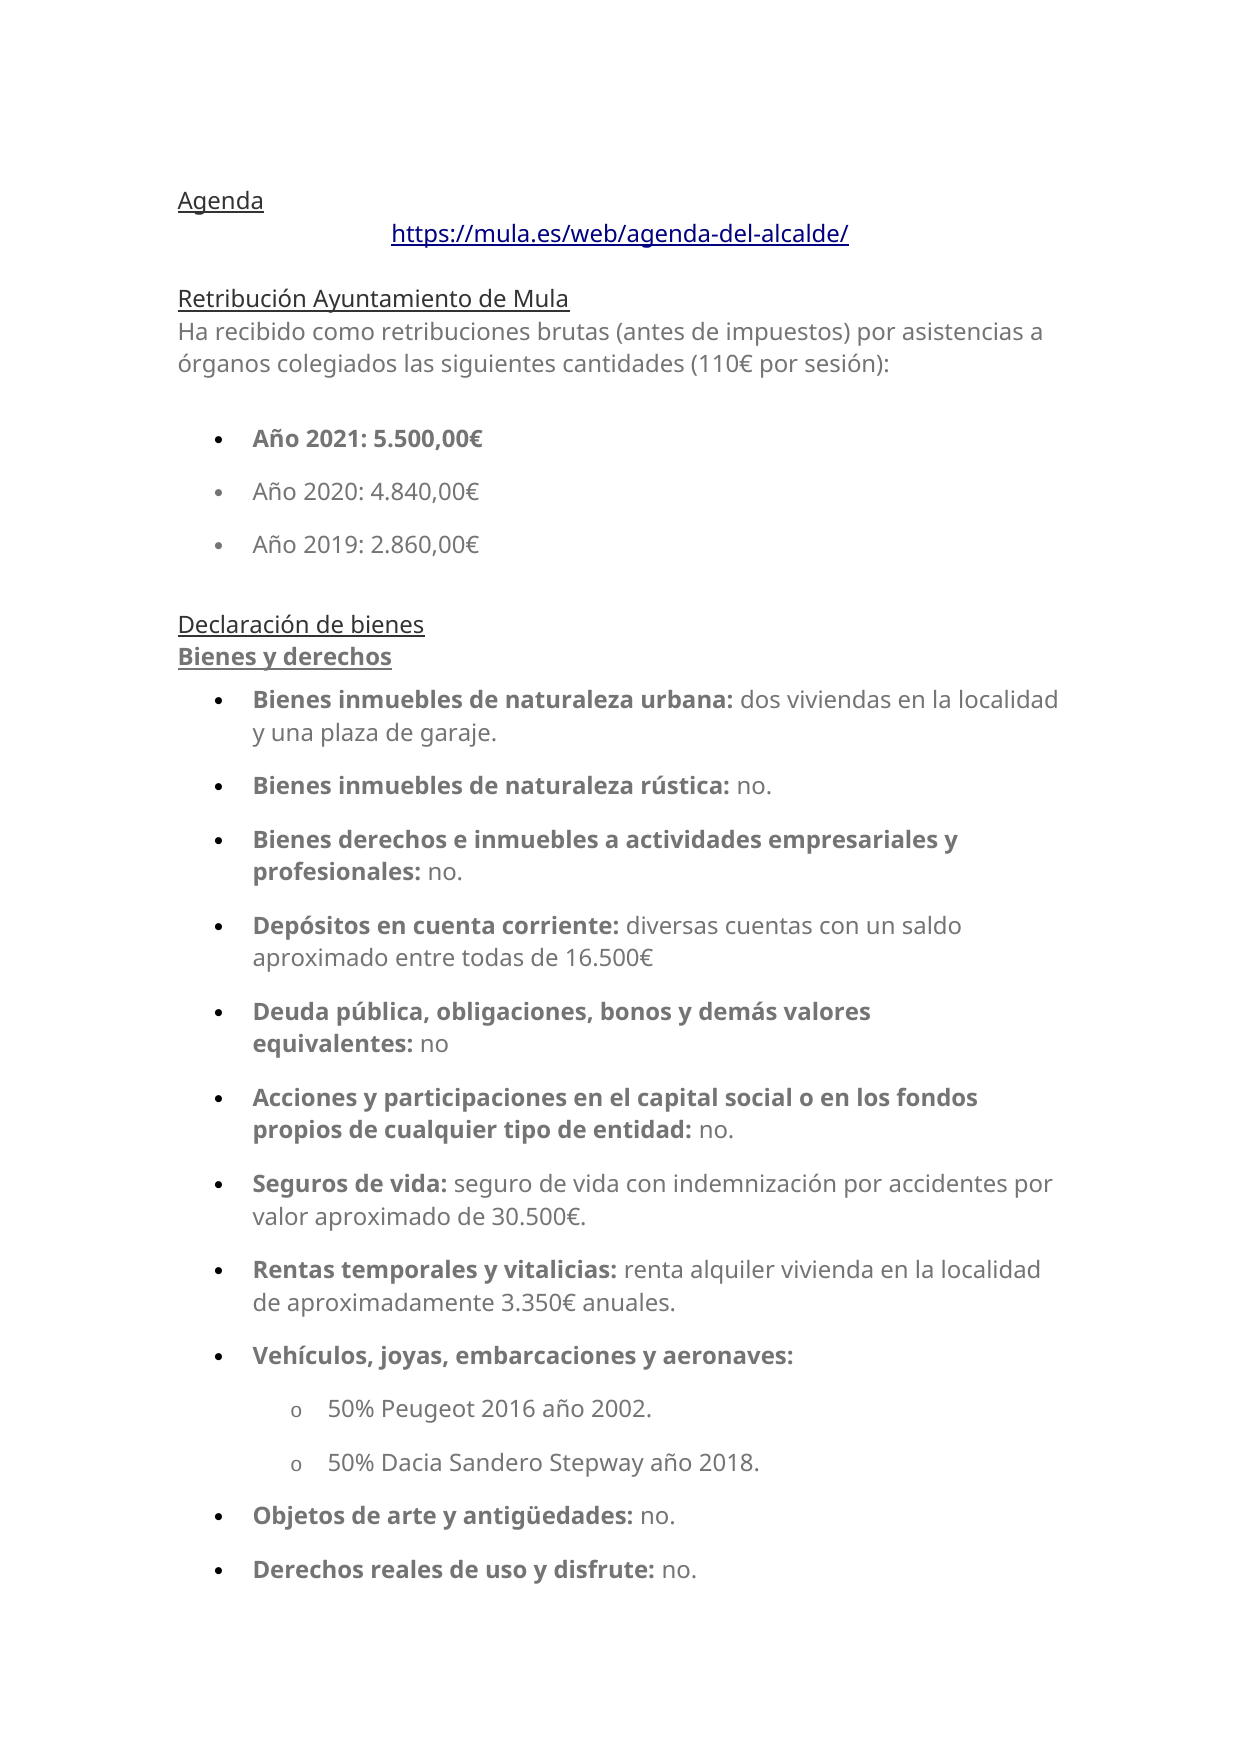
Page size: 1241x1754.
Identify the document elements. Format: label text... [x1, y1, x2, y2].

list Bienes inmuebles de naturaleza rústica: no. [215, 769, 1063, 802]
list Año 2021: 5.500,00€ [215, 421, 1063, 454]
list Bienes derechos e inmuebles a actividades empresariales y profesionales: no. [215, 823, 1063, 888]
subtitle Agenda [177, 148, 1063, 216]
list Objetos de arte y antigüedades: no. [215, 1499, 1063, 1532]
list Deuda pública, obligaciones, bonos y demás valores equivalentes: no [215, 995, 1063, 1060]
text https://mula.es/web/agenda-del-alcalde/ [177, 216, 1063, 249]
list Depósitos en cuenta corriente: diversas cuentas con un saldo aproximado entre todas de 16.500€ [215, 909, 1063, 974]
list 50% Dacia Sandero Stepway año 2018. [290, 1446, 1063, 1478]
list Rentas temporales y vitalicias: renta alquiler vivienda en la localidad de aproximadamente 3.350€ anuales. [215, 1253, 1063, 1318]
text Ha recibido como retribuciones brutas (antes de impuestos) por asistencias a órganos colegiados las siguientes cantidades (110€ por sesión): [177, 314, 1063, 380]
list Año 2019: 2.860,00€ [215, 528, 1063, 561]
subtitle Declaración de bienes [177, 571, 1063, 640]
subtitle Retribución Ayuntamiento de Mula [177, 280, 1063, 314]
list Derechos reales de uso y disfrute: no. [215, 1553, 1063, 1585]
list 50% Peugeot 2016 año 2002. [290, 1392, 1063, 1425]
list Año 2020: 4.840,00€ [215, 475, 1063, 507]
list Vehículos, joyas, embarcaciones y aeronaves: [215, 1339, 1063, 1371]
list Bienes inmuebles de naturaleza urbana: dos viviendas en la localidad y una plaza de garaje. [215, 683, 1063, 748]
text Bienes y derechos [177, 640, 1063, 673]
list Seguros de vida: seguro de vida con indemnización por accidentes por valor aproximado de 30.500€. [215, 1167, 1063, 1232]
list Acciones y participaciones en el capital social o en los fondos propios de cualquier tipo de entidad: no. [215, 1081, 1063, 1146]
